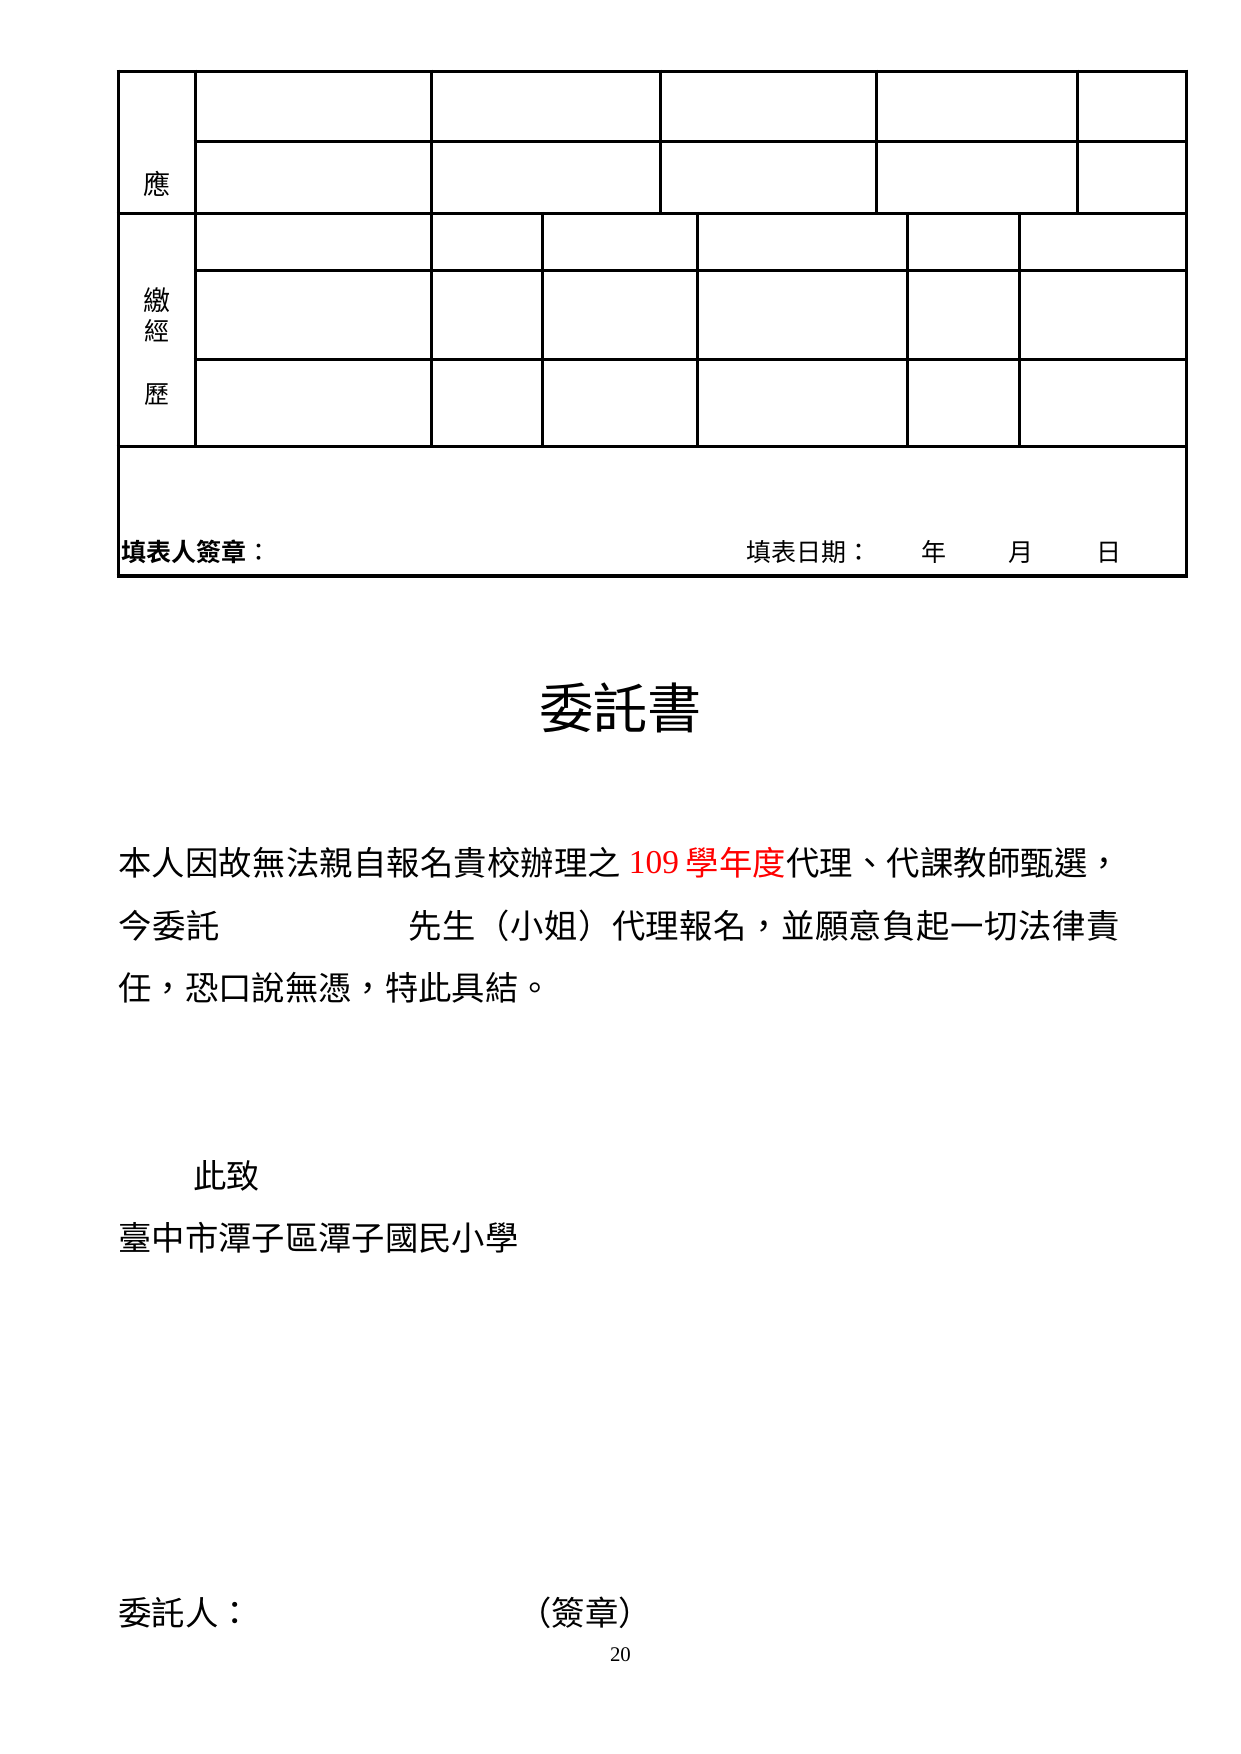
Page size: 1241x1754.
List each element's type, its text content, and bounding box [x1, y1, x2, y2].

text 委託書 [118, 632, 1122, 757]
table_cell [1079, 73, 1185, 140]
table_cell 職 稱 [433, 215, 541, 268]
table_cell [662, 73, 875, 140]
table_cell 曾服務之機關學校 [699, 215, 906, 268]
table_cell 曾服務之機關學校 [197, 215, 430, 268]
table_cell [909, 361, 1018, 444]
table_cell [699, 272, 906, 358]
text 此致 [118, 1132, 1122, 1194]
table_cell [878, 143, 1076, 212]
table_cell [878, 73, 1076, 140]
text 本人因故無法親自報名貴校辦理之109學年度代理、代課教師甄選，今委託 先生（小姐）代理報名，並願意負起一切法律責任，恐口說無憑，特此具結。 [118, 819, 1122, 1007]
table_cell [1021, 361, 1185, 444]
table_cell [1021, 272, 1185, 358]
table_cell [544, 361, 696, 444]
table_cell [544, 272, 696, 358]
table_cell [433, 73, 659, 140]
table_cell [433, 143, 659, 212]
table_cell 填表人簽章： 填表日期： 年 月 日 [120, 448, 1185, 574]
text 臺中市潭子區潭子國民小學 [118, 1194, 1122, 1257]
table_cell [197, 361, 430, 444]
table_cell [909, 272, 1018, 358]
table_cell [433, 272, 541, 358]
table_cell [699, 361, 906, 444]
table_cell 職 稱 [909, 215, 1018, 268]
table_cell 起 迄 年 月 [544, 215, 696, 268]
text 委託人： （簽章） [118, 1569, 1122, 1632]
table_cell [1079, 143, 1185, 212]
table_cell □其他 [197, 143, 430, 212]
table_cell [433, 361, 541, 444]
table_cell 起 迄 年 月 [1021, 215, 1185, 268]
table_cell 經 歷 [120, 215, 194, 444]
table_cell [662, 143, 875, 212]
table_cell □國小合格教師證書 [197, 73, 430, 140]
table_cell [197, 272, 430, 358]
table_cell 應 繳 驗 證 件 [120, 73, 194, 212]
